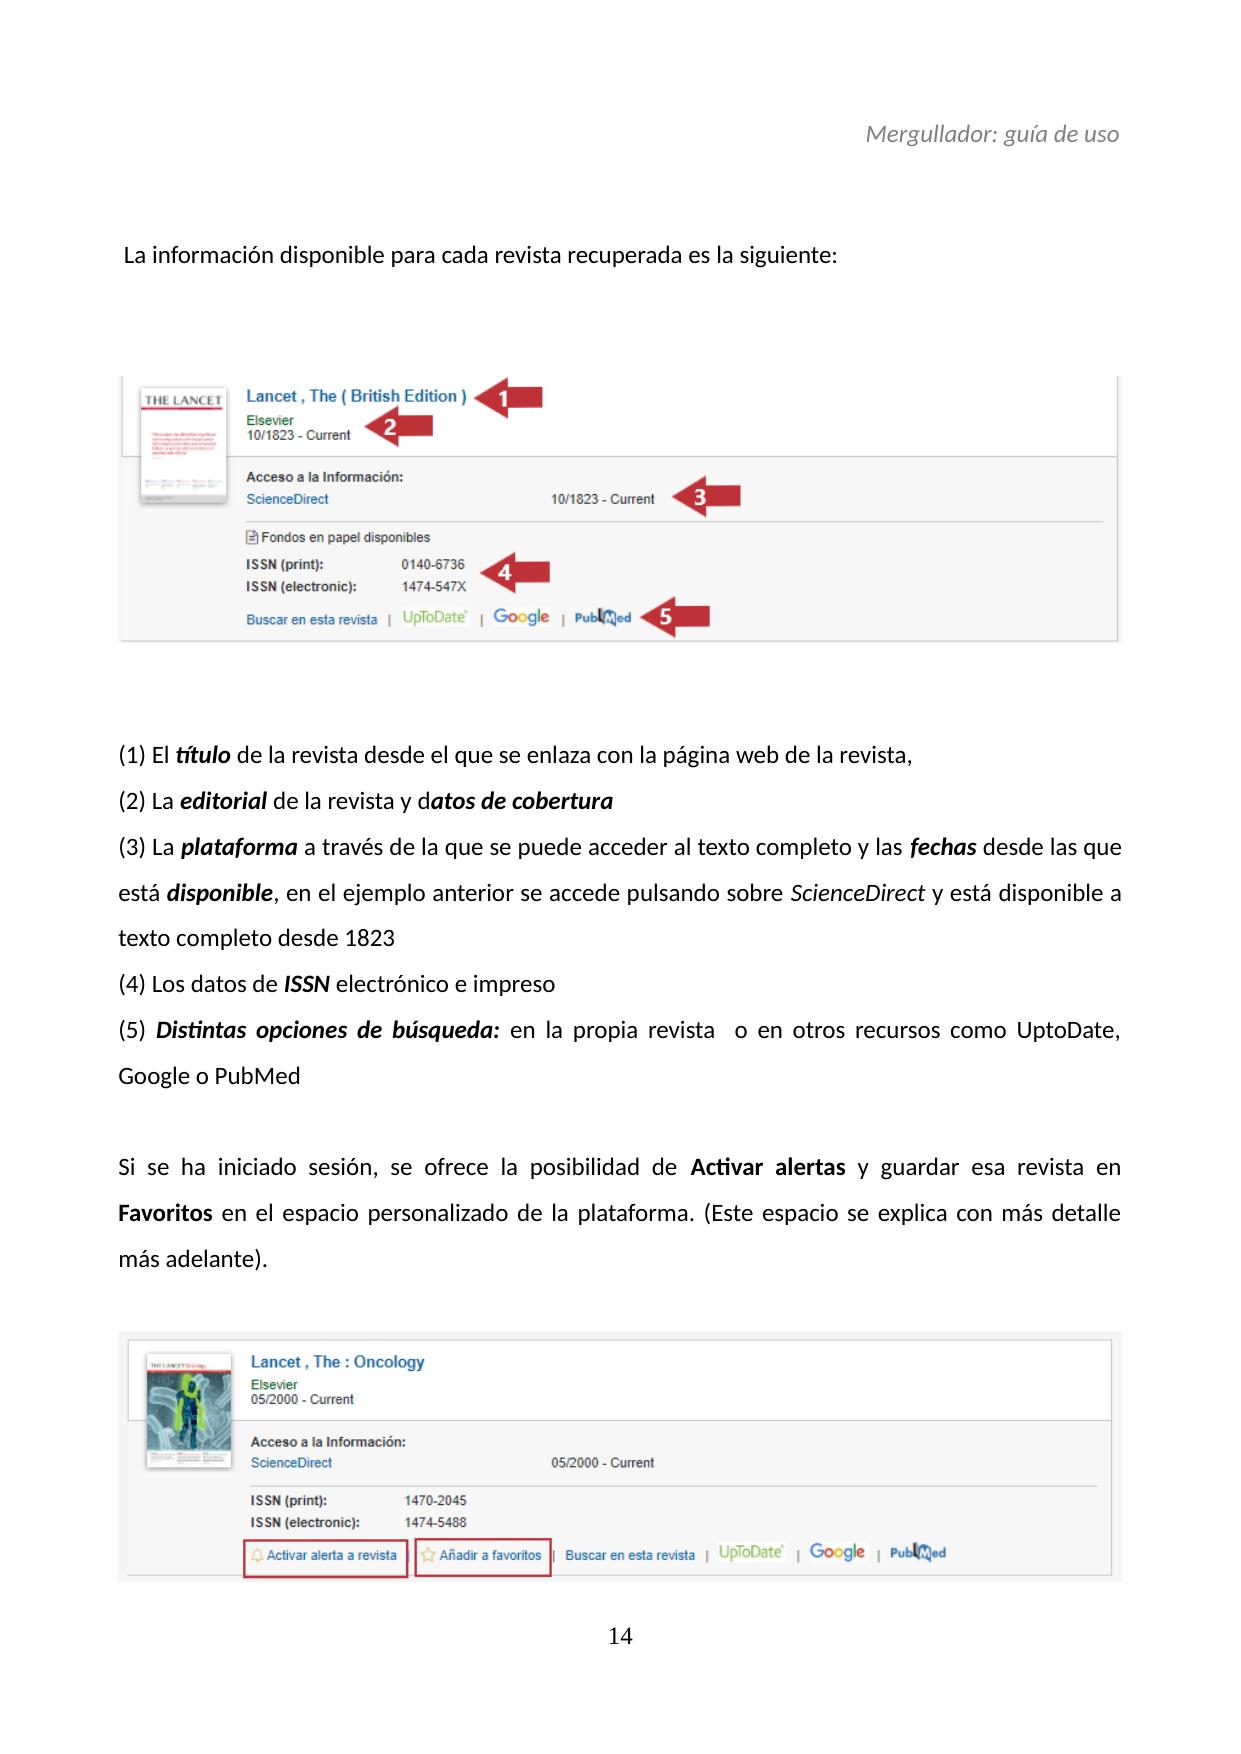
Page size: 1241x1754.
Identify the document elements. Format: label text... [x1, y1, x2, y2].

text (4) Los datos de ISSN electrónico e impreso [118, 968, 1122, 999]
text (3) La plataforma a través de la que se puede acceder al texto completo y las fechas desde las que está disponible, en el ejemplo anterior se accede pulsando sobre ScienceDirect y está disponible a texto completo desde 1823 [118, 831, 1122, 953]
picture [118, 1331, 1122, 1582]
text La información disponible para cada revista recuperada es la siguiente: [118, 239, 1122, 270]
text (1) El título de la revista desde el que se enlaza con la página web de la revista, [118, 740, 1122, 770]
text (5) Distintas opciones de búsqueda: en la propia revista o en otros recursos como UptoDate, Google o PubMed [118, 1014, 1122, 1090]
picture [118, 376, 1122, 643]
text (2) La editorial de la revista y datos de cobertura [118, 785, 1122, 816]
text Si se ha iniciado sesión, se ofrece la posibilidad de Activar alertas y guardar esa revista en Favoritos en el espacio personalizado de la plataforma. (Este espacio se explica con más detalle más adelante). [118, 1151, 1122, 1273]
